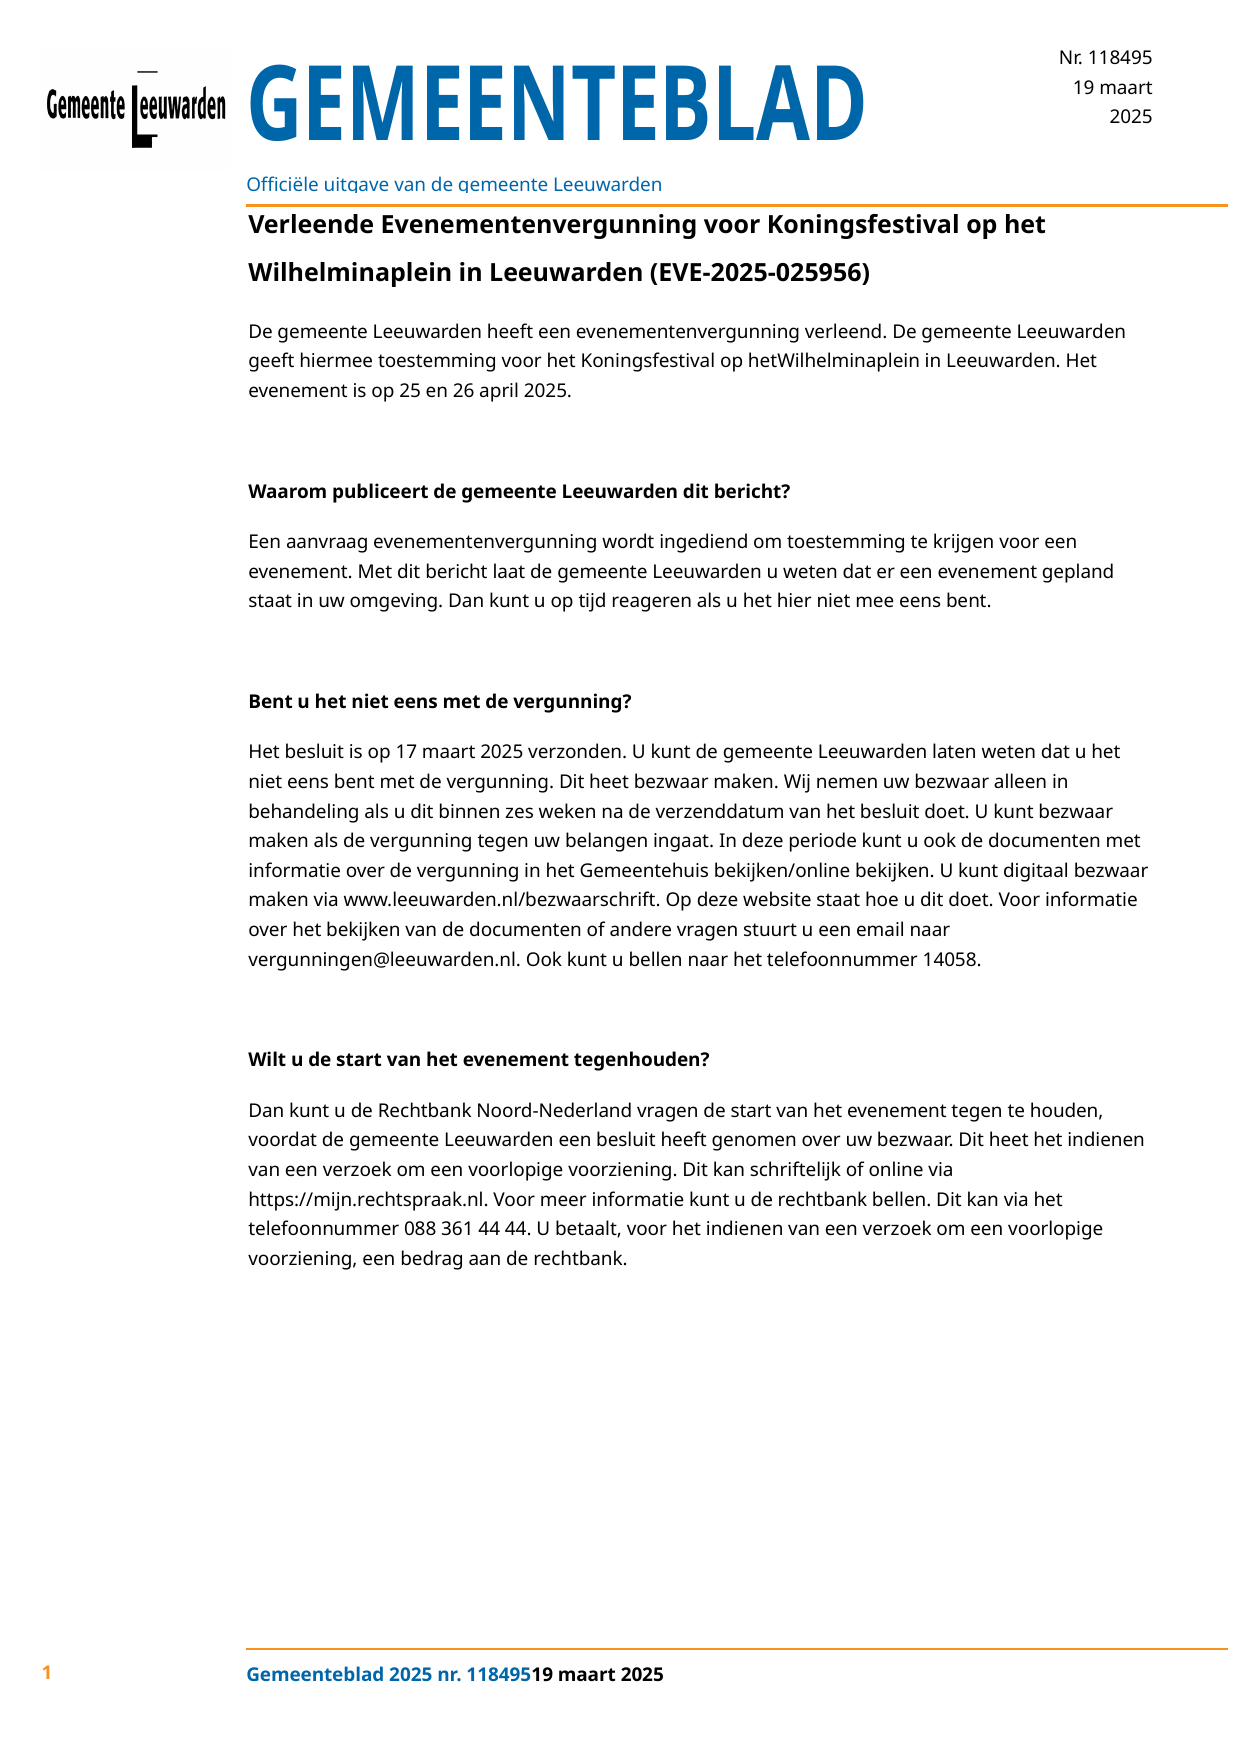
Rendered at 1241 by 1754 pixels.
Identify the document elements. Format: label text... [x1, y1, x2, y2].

text Wilt u de start van het evenement tegenhouden? [248, 1047, 1152, 1072]
text Bent u het niet eens met de vergunning? [248, 688, 1152, 714]
text De gemeente Leeuwarden heeft een evenementenvergunning verleend. De gemeente Leeuwarden geeft hiermee toestemming voor het Koningsfestival op hetWilhelminaplein in Leeuwarden. Het evenement is op 25 en 26 april 2025. [248, 318, 1152, 403]
text Dan kunt u de Rechtbank Noord-Nederland vragen de start van het evenement tegen te houden, voordat de gemeente Leeuwarden een besluit heeft genomen over uw bezwaar. Dit heet het indienen van een verzoek om een voorlopige voorziening. Dit kan schriftelijk of online via https://mijn.rechtspraak.nl. Voor meer informatie kunt u de rechtbank bellen. Dit kan via het telefoonnummer 088 361 44 44. U betaalt, voor het indienen van een verzoek om een voorlopige voorziening, een bedrag aan de rechtbank. [248, 1097, 1152, 1271]
picture [41, 47, 231, 172]
text Het besluit is op 17 maart 2025 verzonden. U kunt de gemeente Leeuwarden laten weten dat u het niet eens bent met de vergunning. Dit heet bezwaar maken. Wij nemen uw bezwaar alleen in behandeling als u dit binnen zes weken na de verzenddatum van het besluit doet. U kunt bezwaar maken als de vergunning tegen uw belangen ingaat. In deze periode kunt u ook de documenten met informatie over de vergunning in het Gemeentehuis bekijken/online bekijken. U kunt digitaal bezwaar maken via www.leeuwarden.nl/bezwaarschrift. Op deze website staat hoe u dit doet. Voor informatie over het bekijken van de documenten of andere vragen stuurt u een email naar vergunningen@leeuwarden.nl. Ook kunt u bellen naar het telefoonnummer 14058. [248, 739, 1152, 972]
text Waarom publiceert de gemeente Leeuwarden dit bericht? [248, 478, 1152, 504]
text Verleende Evenementenvergunning voor Koningsfestival op het Wilhelminaplein in Leeuwarden (EVE-2025-025956) [248, 207, 1152, 288]
text Een aanvraag evenementenvergunning wordt ingediend om toestemming te krijgen voor een evenement. Met dit bericht laat de gemeente Leeuwarden u weten dat er een evenement gepland staat in uw omgeving. Dan kunt u op tijd reageren als u het hier niet mee eens bent. [248, 528, 1152, 613]
